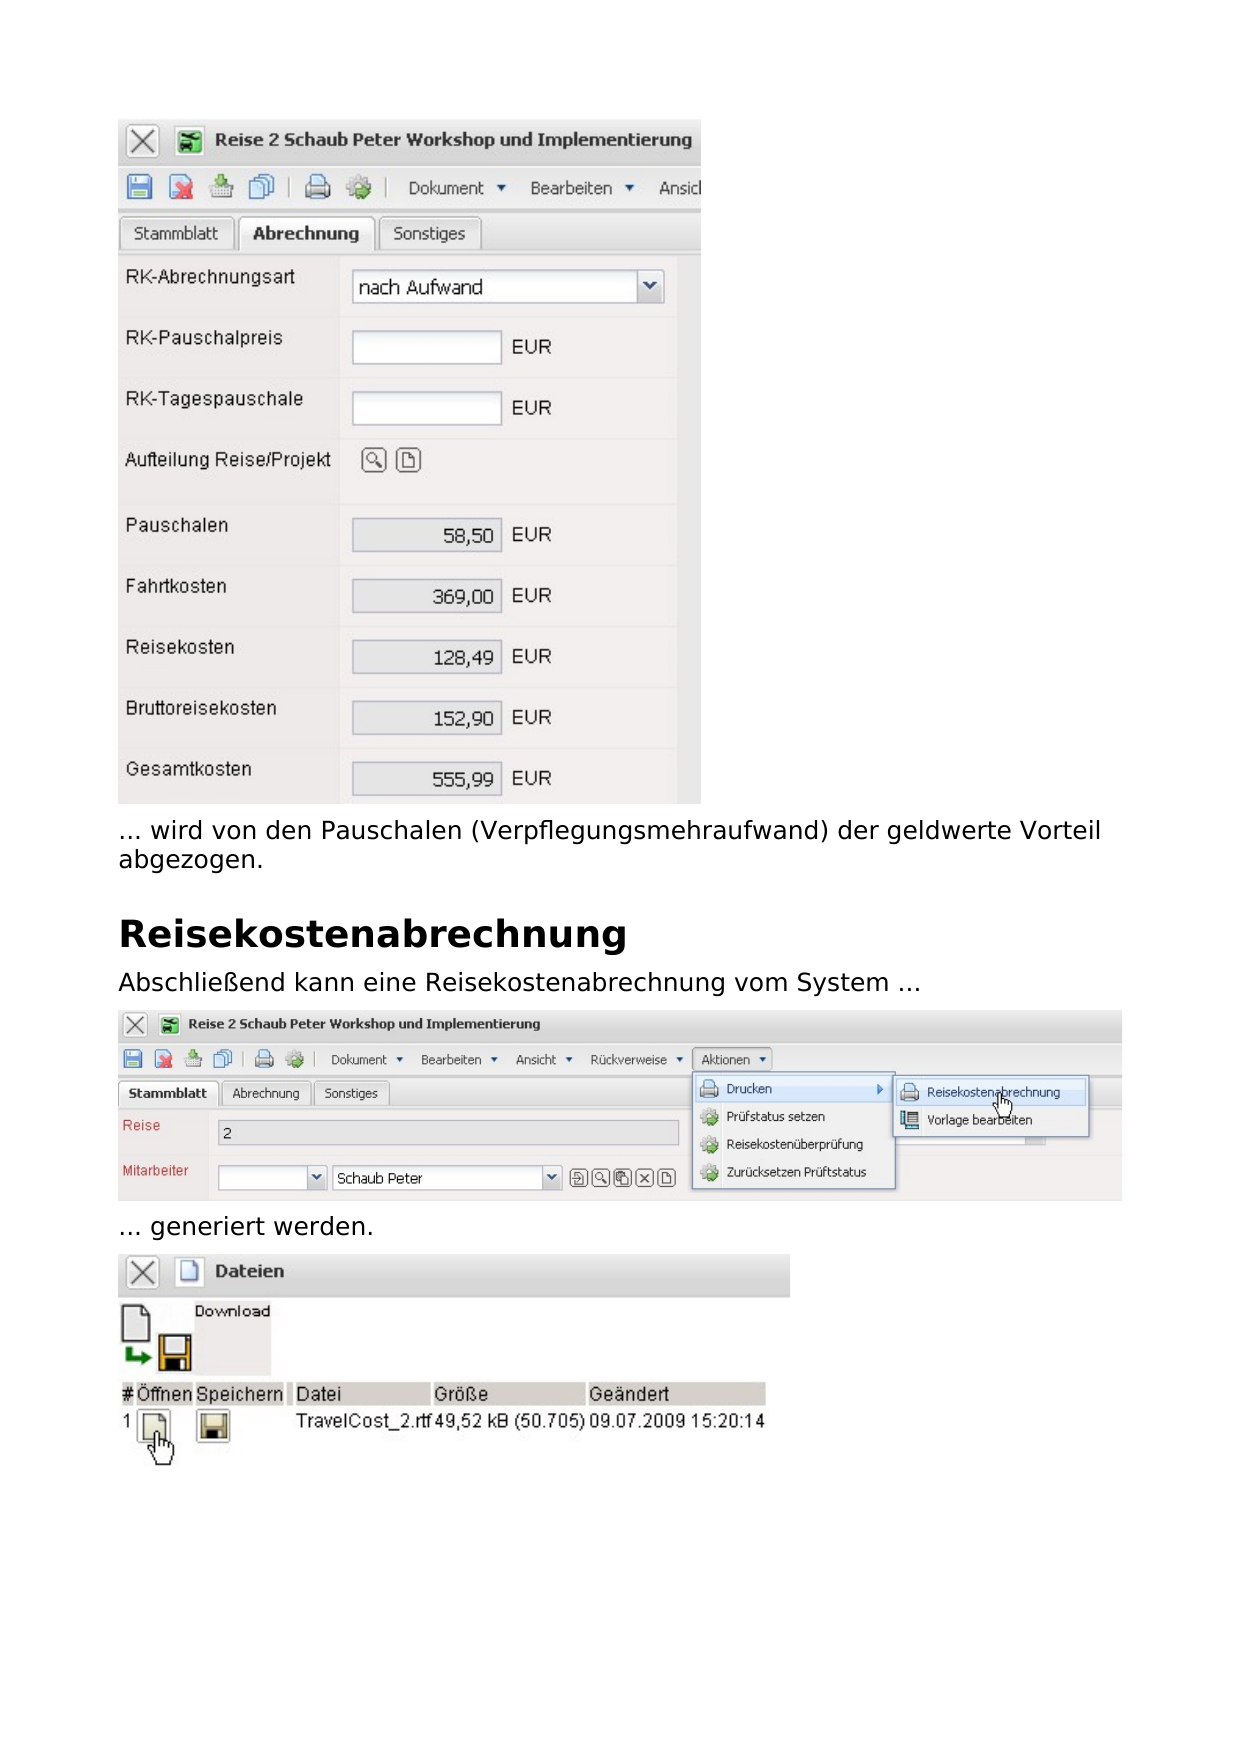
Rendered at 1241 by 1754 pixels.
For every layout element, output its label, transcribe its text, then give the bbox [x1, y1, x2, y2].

picture [118, 1254, 790, 1470]
picture [118, 1010, 1123, 1201]
subtitle Reisekostenabrechnung [118, 912, 1122, 956]
text ... generiert werden. [118, 1213, 1122, 1242]
text Abschließend kann eine Reisekostenabrechnung vom System ... [118, 968, 1122, 998]
text ... wird von den Pauschalen (Verpflegungsmehraufwand) der geldwerte Vorteil abgezogen. [118, 817, 1122, 875]
picture [118, 118, 701, 804]
